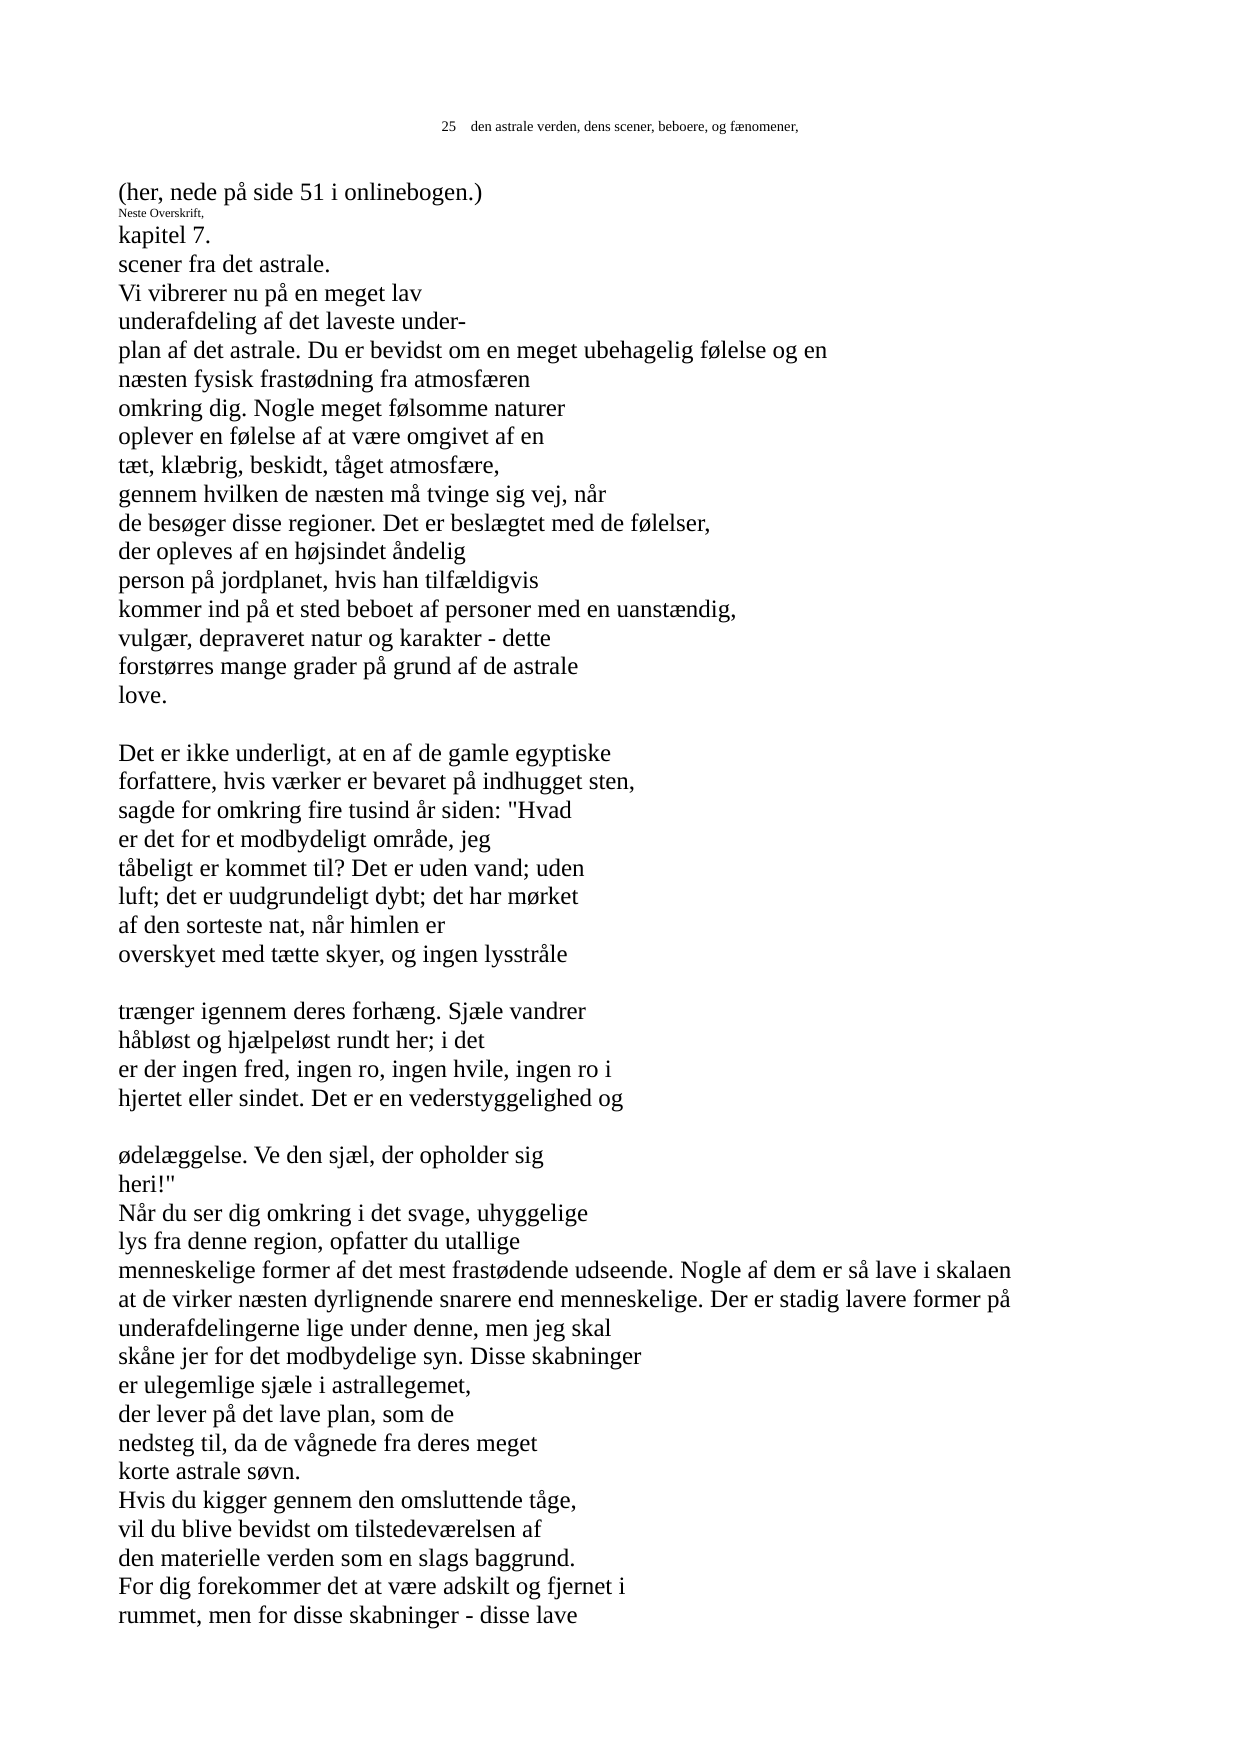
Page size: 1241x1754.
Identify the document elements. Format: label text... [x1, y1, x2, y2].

text nedsteg til, da de vågnede fra deres meget [118, 1428, 1122, 1456]
text Når du ser dig omkring i det svage, uhyggelige [118, 1198, 1122, 1226]
text underafdeling af det laveste under- [118, 306, 1122, 335]
text Neste Overskrift, [118, 206, 1122, 220]
text kommer ind på et sted beboet af personer med en uanstændig, [118, 594, 1122, 623]
text vulgær, depraveret natur og karakter - dette [118, 623, 1122, 651]
text korte astrale søvn. [118, 1456, 1122, 1485]
text forfattere, hvis værker er bevaret på indhugget sten, [118, 766, 1122, 795]
text overskyet med tætte skyer, og ingen lysstråle [118, 939, 1122, 968]
text lys fra denne region, opfatter du utallige [118, 1226, 1122, 1255]
text vil du blive bevidst om tilstedeværelsen af [118, 1514, 1122, 1543]
text næsten fysisk frastødning fra atmosfæren [118, 364, 1122, 393]
text scener fra det astrale. [118, 249, 1122, 278]
text gennem hvilken de næsten må tvinge sig vej, når [118, 479, 1122, 508]
text der opleves af en højsindet åndelig [118, 536, 1122, 565]
text underafdelingerne lige under denne, men jeg skal [118, 1313, 1122, 1341]
text love. [118, 680, 1122, 709]
text sagde for omkring fire tusind år siden: "Hvad [118, 795, 1122, 824]
text at de virker næsten dyrlignende snarere end menneskelige. Der er stadig lavere former på [118, 1284, 1122, 1313]
text ødelæggelse. Ve den sjæl, der opholder sig [118, 1140, 1122, 1169]
text tæt, klæbrig, beskidt, tåget atmosfære, [118, 450, 1122, 479]
text er ulegemlige sjæle i astrallegemet, [118, 1370, 1122, 1399]
text er der ingen fred, ingen ro, ingen hvile, ingen ro i [118, 1054, 1122, 1083]
text Det er ikke underligt, at en af ​​de gamle egyptiske [118, 738, 1122, 766]
text tåbeligt er kommet til? Det er uden vand; uden [118, 853, 1122, 881]
text oplever en følelse af at være omgivet af en [118, 421, 1122, 450]
text omkring dig. Nogle meget følsomme naturer [118, 393, 1122, 421]
text skåne jer for det modbydelige syn. Disse skabninger [118, 1341, 1122, 1370]
text Vi vibrerer nu på en meget lav [118, 278, 1122, 306]
text kapitel 7. [118, 220, 1122, 249]
text af den sorteste nat, når himlen er [118, 910, 1122, 939]
text person på jordplanet, hvis han tilfældigvis [118, 565, 1122, 594]
text heri!" [118, 1169, 1122, 1198]
text hjertet eller sindet. Det er en vederstyggelighed og [118, 1083, 1122, 1111]
text den materielle verden som en slags baggrund. [118, 1543, 1122, 1571]
text Hvis du kigger gennem den omsluttende tåge, [118, 1485, 1122, 1514]
text de besøger disse regioner. Det er beslægtet med de følelser, [118, 508, 1122, 536]
text menneskelige former af det mest frastødende udseende. Nogle af dem er så lave i skalaen [118, 1255, 1122, 1284]
text er det for et modbydeligt område, jeg [118, 824, 1122, 853]
text rummet, men for disse skabninger - disse lave [118, 1600, 1122, 1629]
text der lever på det lave plan, som de [118, 1399, 1122, 1428]
text luft; det er uudgrundeligt dybt; det har mørket [118, 881, 1122, 910]
text trænger igennem deres forhæng. Sjæle vandrer [118, 996, 1122, 1025]
text (her, nede på side 51 i onlinebogen.) [118, 177, 1122, 206]
text plan af det astrale. Du er bevidst om en meget ubehagelig følelse og en [118, 335, 1122, 364]
text forstørres mange grader på grund af de astrale [118, 651, 1122, 680]
text håbløst og hjælpeløst rundt her; i det [118, 1025, 1122, 1054]
text For dig forekommer det at være adskilt og fjernet i [118, 1571, 1122, 1600]
